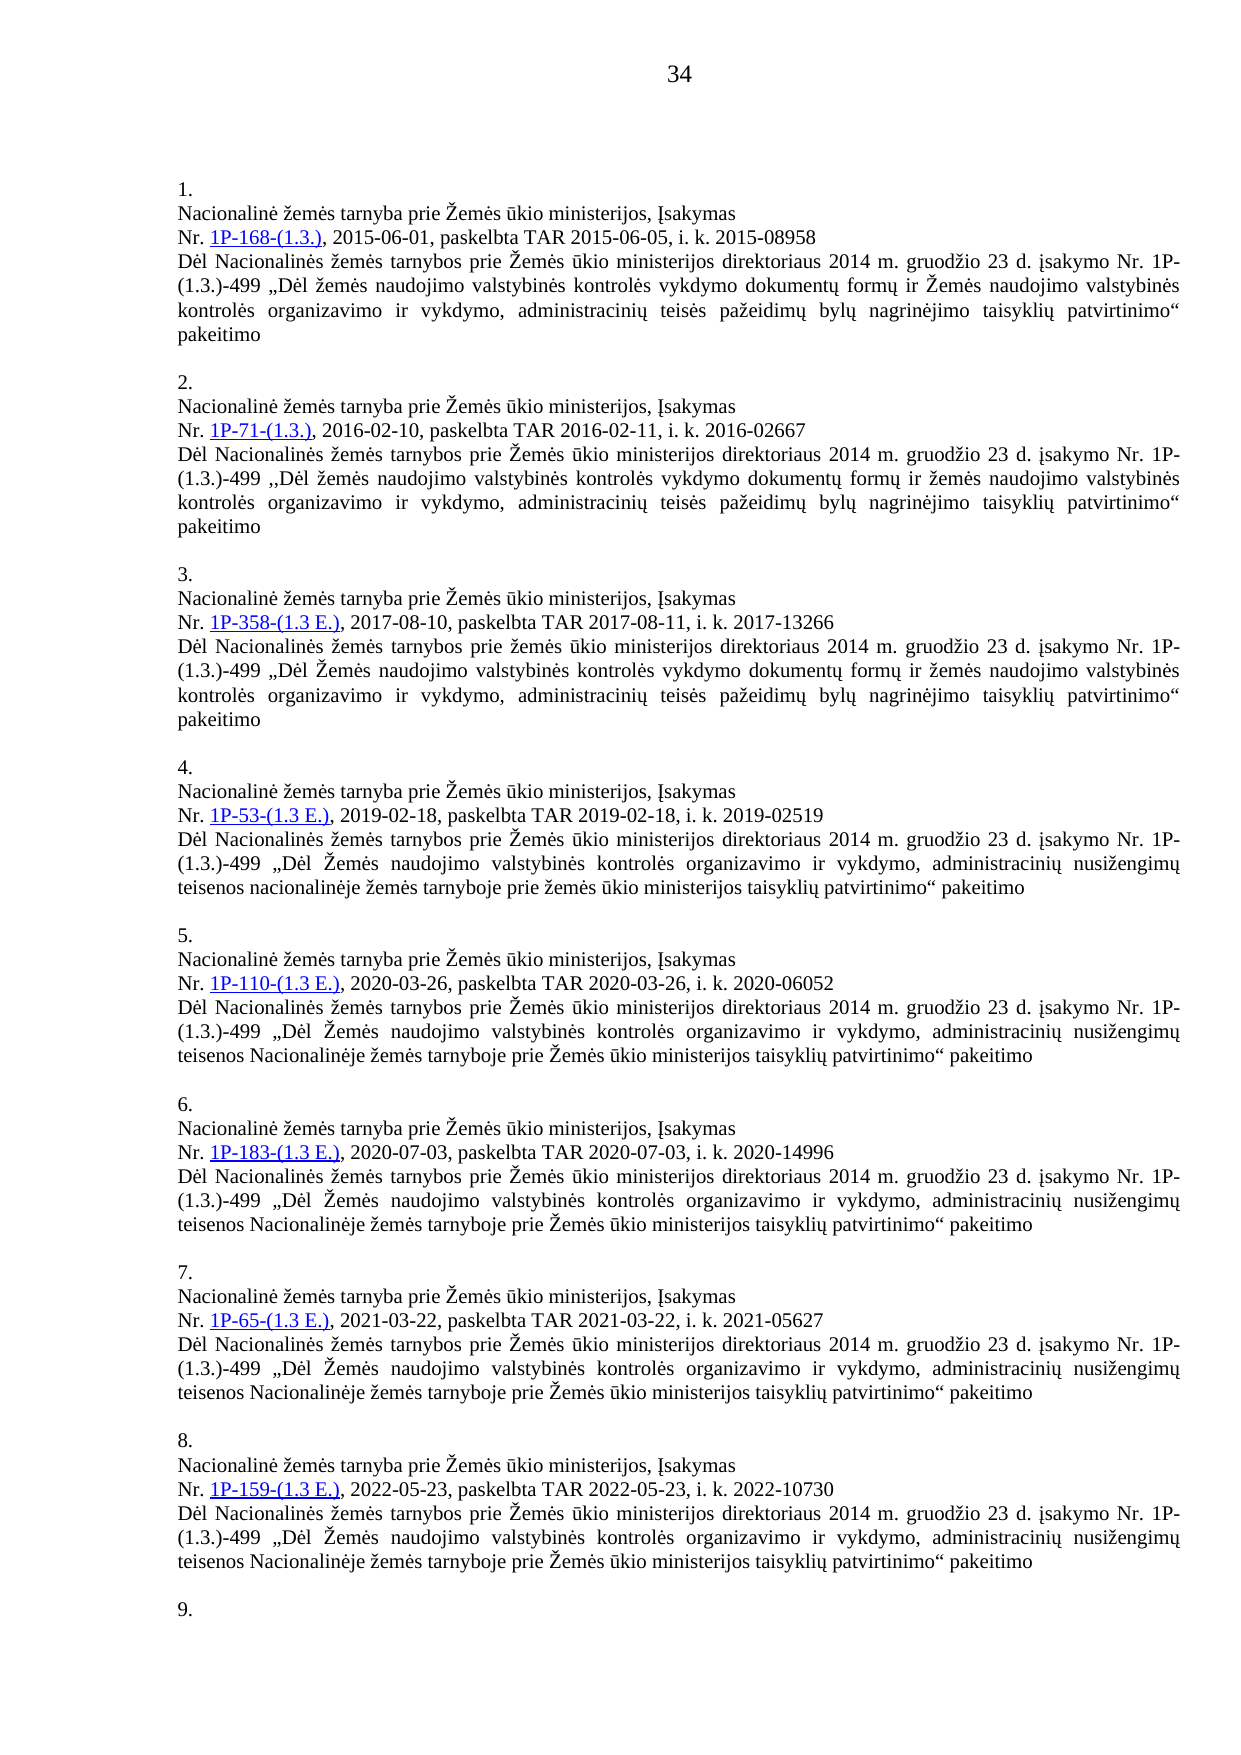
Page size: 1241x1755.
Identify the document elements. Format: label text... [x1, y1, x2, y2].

text Dėl Nacionalinės žemės tarnybos prie Žemės ūkio ministerijos direktoriaus 2014 m. gruodžio 23 d. įsakymo Nr. 1P-(1.3.)-499 „Dėl Žemės naudojimo valstybinės kontrolės organizavimo ir vykdymo, administracinių nusižengimų teisenos Nacionalinėje žemės tarnyboje prie Žemės ūkio ministerijos taisyklių patvirtinimo“ pakeitimo [177, 1164, 1181, 1236]
text Dėl Nacionalinės žemės tarnybos prie Žemės ūkio ministerijos direktoriaus 2014 m. gruodžio 23 d. įsakymo Nr. 1P-(1.3.)-499 „Dėl Žemės naudojimo valstybinės kontrolės organizavimo ir vykdymo, administracinių nusižengimų teisenos Nacionalinėje žemės tarnyboje prie Žemės ūkio ministerijos taisyklių patvirtinimo“ pakeitimo [177, 1501, 1181, 1573]
text Nacionalinė žemės tarnyba prie Žemės ūkio ministerijos, Įsakymas [177, 779, 1181, 803]
text Nr. 1P-159-(1.3 E.), 2022-05-23, paskelbta TAR 2022-05-23, i. k. 2022-10730 [177, 1477, 1181, 1501]
text 9. [177, 1597, 1181, 1621]
text 8. [177, 1428, 1181, 1452]
text Nr. 1P-358-(1.3 E.), 2017-08-10, paskelbta TAR 2017-08-11, i. k. 2017-13266 [177, 610, 1181, 634]
text Nacionalinė žemės tarnyba prie Žemės ūkio ministerijos, Įsakymas [177, 1452, 1181, 1477]
text Dėl Nacionalinės žemės tarnybos prie Žemės ūkio ministerijos direktoriaus 2014 m. gruodžio 23 d. įsakymo Nr. 1P-(1.3.)-499 „Dėl žemės naudojimo valstybinės kontrolės vykdymo dokumentų formų ir Žemės naudojimo valstybinės kontrolės organizavimo ir vykdymo, administracinių teisės pažeidimų bylų nagrinėjimo taisyklių patvirtinimo“ pakeitimo [177, 249, 1181, 346]
text Nacionalinė žemės tarnyba prie Žemės ūkio ministerijos, Įsakymas [177, 1284, 1181, 1308]
text Dėl Nacionalinės žemės tarnybos prie Žemės ūkio ministerijos direktoriaus 2014 m. gruodžio 23 d. įsakymo Nr. 1P-(1.3.)-499 ,,Dėl žemės naudojimo valstybinės kontrolės vykdymo dokumentų formų ir žemės naudojimo valstybinės kontrolės organizavimo ir vykdymo, administracinių teisės pažeidimų bylų nagrinėjimo taisyklių patvirtinimo“ pakeitimo [177, 442, 1181, 538]
text Nacionalinė žemės tarnyba prie Žemės ūkio ministerijos, Įsakymas [177, 394, 1181, 418]
text Dėl Nacionalinės žemės tarnybos prie Žemės ūkio ministerijos direktoriaus 2014 m. gruodžio 23 d. įsakymo Nr. 1P-(1.3.)-499 „Dėl Žemės naudojimo valstybinės kontrolės organizavimo ir vykdymo, administracinių nusižengimų teisenos Nacionalinėje žemės tarnyboje prie Žemės ūkio ministerijos taisyklių patvirtinimo“ pakeitimo [177, 1332, 1181, 1404]
text 2. [177, 370, 1181, 394]
text Dėl Nacionalinės žemės tarnybos prie Žemės ūkio ministerijos direktoriaus 2014 m. gruodžio 23 d. įsakymo Nr. 1P-(1.3.)-499 „Dėl Žemės naudojimo valstybinės kontrolės organizavimo ir vykdymo, administracinių nusižengimų teisenos nacionalinėje žemės tarnyboje prie žemės ūkio ministerijos taisyklių patvirtinimo“ pakeitimo [177, 827, 1181, 899]
text Nr. 1P-71-(1.3.), 2016-02-10, paskelbta TAR 2016-02-11, i. k. 2016-02667 [177, 418, 1181, 442]
text Nacionalinė žemės tarnyba prie Žemės ūkio ministerijos, Įsakymas [177, 947, 1181, 971]
text Nacionalinė žemės tarnyba prie Žemės ūkio ministerijos, Įsakymas [177, 1116, 1181, 1140]
text Nacionalinė žemės tarnyba prie Žemės ūkio ministerijos, Įsakymas [177, 586, 1181, 610]
text Nacionalinė žemės tarnyba prie Žemės ūkio ministerijos, Įsakymas [177, 201, 1181, 225]
text Nr. 1P-65-(1.3 E.), 2021-03-22, paskelbta TAR 2021-03-22, i. k. 2021-05627 [177, 1308, 1181, 1332]
text 3. [177, 562, 1181, 586]
text 6. [177, 1092, 1181, 1116]
text 5. [177, 923, 1181, 947]
text 1. [177, 177, 1181, 201]
text 4. [177, 755, 1181, 779]
text Nr. 1P-110-(1.3 E.), 2020-03-26, paskelbta TAR 2020-03-26, i. k. 2020-06052 [177, 971, 1181, 995]
text 7. [177, 1260, 1181, 1284]
text Nr. 1P-168-(1.3.), 2015-06-01, paskelbta TAR 2015-06-05, i. k. 2015-08958 [177, 225, 1181, 249]
text Dėl Nacionalinės žemės tarnybos prie žemės ūkio ministerijos direktoriaus 2014 m. gruodžio 23 d. įsakymo Nr. 1P-(1.3.)-499 „Dėl Žemės naudojimo valstybinės kontrolės vykdymo dokumentų formų ir žemės naudojimo valstybinės kontrolės organizavimo ir vykdymo, administracinių teisės pažeidimų bylų nagrinėjimo taisyklių patvirtinimo“ pakeitimo [177, 634, 1181, 731]
text Nr. 1P-53-(1.3 E.), 2019-02-18, paskelbta TAR 2019-02-18, i. k. 2019-02519 [177, 803, 1181, 827]
text Dėl Nacionalinės žemės tarnybos prie Žemės ūkio ministerijos direktoriaus 2014 m. gruodžio 23 d. įsakymo Nr. 1P-(1.3.)-499 „Dėl Žemės naudojimo valstybinės kontrolės organizavimo ir vykdymo, administracinių nusižengimų teisenos Nacionalinėje žemės tarnyboje prie Žemės ūkio ministerijos taisyklių patvirtinimo“ pakeitimo [177, 995, 1181, 1067]
text Nr. 1P-183-(1.3 E.), 2020-07-03, paskelbta TAR 2020-07-03, i. k. 2020-14996 [177, 1140, 1181, 1164]
